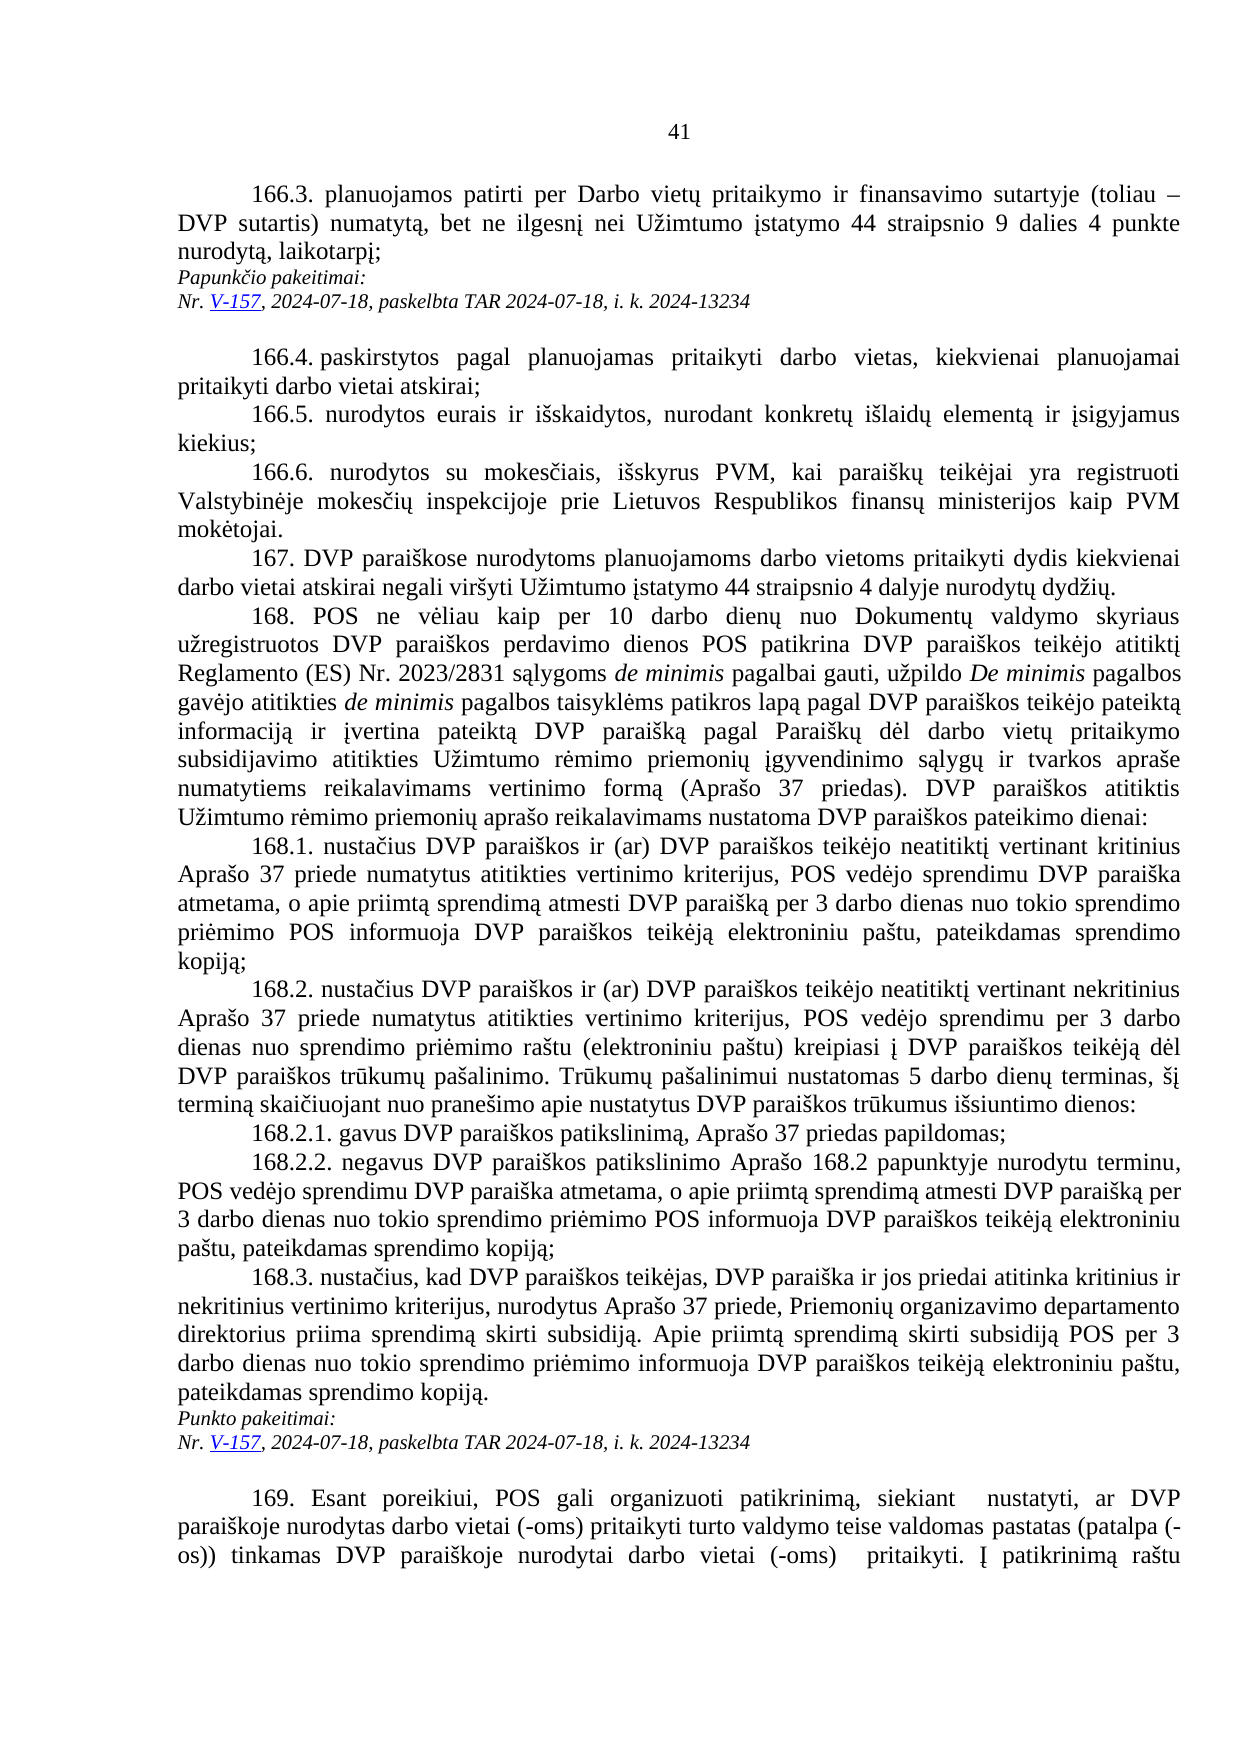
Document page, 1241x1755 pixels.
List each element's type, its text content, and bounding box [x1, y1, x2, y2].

text 168.2.2. negavus DVP paraiškos patikslinimo Aprašo 168.2 papunktyje nurodytu terminu, POS vedėjo sprendimu DVP paraiška atmetama, o apie priimtą sprendimą atmesti DVP paraišką per 3 darbo dienas nuo tokio sprendimo priėmimo POS informuoja DVP paraiškos teikėją elektroniniu paštu, pateikdamas sprendimo kopiją; [177, 1147, 1181, 1262]
text 168.2. nustačius DVP paraiškos ir (ar) DVP paraiškos teikėjo neatitiktį vertinant nekritinius Aprašo 37 priede numatytus atitikties vertinimo kriterijus, POS vedėjo sprendimu per 3 darbo dienas nuo sprendimo priėmimo raštu (elektroniniu paštu) kreipiasi į DVP paraiškos teikėją dėl DVP paraiškos trūkumų pašalinimo. Trūkumų pašalinimui nustatomas 5 darbo dienų terminas, šį terminą skaičiuojant nuo pranešimo apie nustatytus DVP paraiškos trūkumus išsiuntimo dienos: [177, 974, 1181, 1118]
text Nr. V-157, 2024-07-18, paskelbta TAR 2024-07-18, i. k. 2024-13234 [177, 289, 1181, 313]
text 169. Esant poreikiui, POS gali organizuoti patikrinimą, siekiant nustatyti, ar DVP paraiškoje nurodytas darbo vietai (-oms) pritaikyti turto valdymo teise valdomas pastatas (patalpa (-os)) tinkamas DVP paraiškoje nurodytai darbo vietai (-oms) pritaikyti. Į patikrinimą raštu [177, 1483, 1181, 1569]
text 166.5. nurodytos eurais ir išskaidytos, nurodant konkretų išlaidų elementą ir įsigyjamus kiekius; [177, 399, 1181, 457]
text 166.3. planuojamos patirti per Darbo vietų pritaikymo ir finansavimo sutartyje (toliau – DVP sutartis) numatytą, bet ne ilgesnį nei Užimtumo įstatymo 44 straipsnio 9 dalies 4 punkte nurodytą, laikotarpį; [177, 179, 1181, 265]
text Punkto pakeitimai: [177, 1406, 1181, 1430]
text Papunkčio pakeitimai: [177, 265, 1181, 289]
text 168.2.1. gavus DVP paraiškos patikslinimą, Aprašo 37 priedas papildomas; [177, 1118, 1181, 1147]
text 166.4. paskirstytos pagal planuojamas pritaikyti darbo vietas, kiekvienai planuojamai pritaikyti darbo vietai atskirai; [177, 342, 1181, 399]
text 166.6. nurodytos su mokesčiais, išskyrus PVM, kai paraiškų teikėjai yra registruoti Valstybinėje mokesčių inspekcijoje prie Lietuvos Respublikos finansų ministerijos kaip PVM mokėtojai. [177, 457, 1181, 543]
text 167. DVP paraiškose nurodytoms planuojamoms darbo vietoms pritaikyti dydis kiekvienai darbo vietai atskirai negali viršyti Užimtumo įstatymo 44 straipsnio 4 dalyje nurodytų dydžių. [177, 543, 1181, 601]
text Nr. V-157, 2024-07-18, paskelbta TAR 2024-07-18, i. k. 2024-13234 [177, 1430, 1181, 1454]
text 168.1. nustačius DVP paraiškos ir (ar) DVP paraiškos teikėjo neatitiktį vertinant kritinius Aprašo 37 priede numatytus atitikties vertinimo kriterijus, POS vedėjo sprendimu DVP paraiška atmetama, o apie priimtą sprendimą atmesti DVP paraišką per 3 darbo dienas nuo tokio sprendimo priėmimo POS informuoja DVP paraiškos teikėją elektroniniu paštu, pateikdamas sprendimo kopiją; [177, 831, 1181, 974]
text 168. POS ne vėliau kaip per 10 darbo dienų nuo Dokumentų valdymo skyriaus užregistruotos DVP paraiškos perdavimo dienos POS patikrina DVP paraiškos teikėjo atitiktį Reglamento (ES) Nr. 2023/2831 sąlygoms de minimis pagalbai gauti, užpildo De minimis pagalbos gavėjo atitikties de minimis pagalbos taisyklėms patikros lapą pagal DVP paraiškos teikėjo pateiktą informaciją ir įvertina pateiktą DVP paraišką pagal Paraiškų dėl darbo vietų pritaikymo subsidijavimo atitikties Užimtumo rėmimo priemonių įgyvendinimo sąlygų ir tvarkos apraše numatytiems reikalavimams vertinimo formą (Aprašo 37 priedas). DVP paraiškos atitiktis Užimtumo rėmimo priemonių aprašo reikalavimams nustatoma DVP paraiškos pateikimo dienai: [177, 601, 1181, 831]
text 168.3. nustačius, kad DVP paraiškos teikėjas, DVP paraiška ir jos priedai atitinka kritinius ir nekritinius vertinimo kriterijus, nurodytus Aprašo 37 priede, Priemonių organizavimo departamento direktorius priima sprendimą skirti subsidiją. Apie priimtą sprendimą skirti subsidiją POS per 3 darbo dienas nuo tokio sprendimo priėmimo informuoja DVP paraiškos teikėją elektroniniu paštu, pateikdamas sprendimo kopiją. [177, 1262, 1181, 1406]
